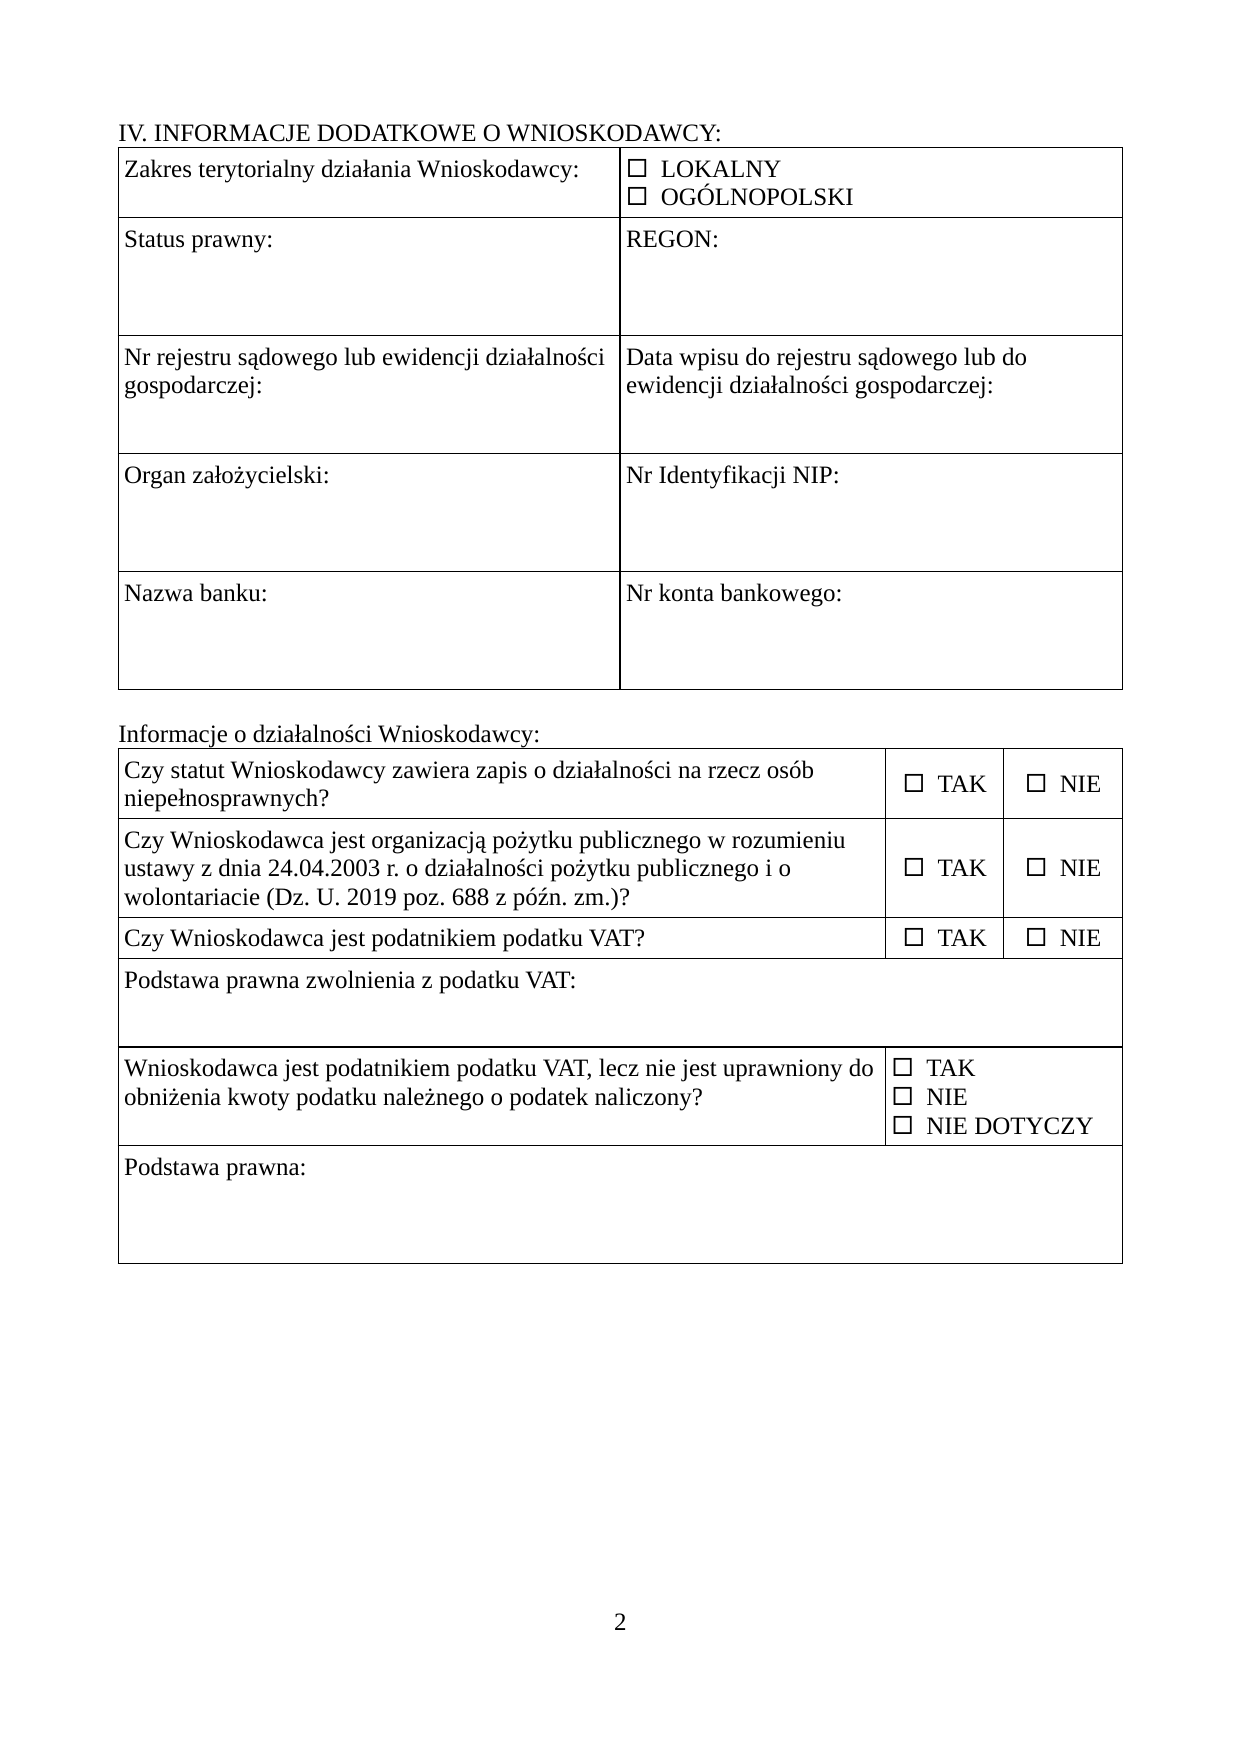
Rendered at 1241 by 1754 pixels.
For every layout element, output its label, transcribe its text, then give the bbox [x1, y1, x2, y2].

table_cell Nazwa banku: [119, 572, 619, 689]
table_cell  NIE [1004, 819, 1122, 917]
table_header  NIE [1004, 749, 1122, 818]
table_cell Data wpisu do rejestru sądowego lub do ewidencji działalności gospodarczej: [621, 336, 1122, 453]
table_cell Status prawny: [119, 218, 619, 335]
table_cell Nr rejestru sądowego lub ewidencji działalności gospodarczej: [119, 336, 619, 453]
table_cell Podstawa prawna zwolnienia z podatku VAT: [119, 959, 1122, 1046]
table_cell  TAK  NIE  NIE DOTYCZY [886, 1048, 1122, 1145]
table_cell REGON: [621, 218, 1122, 335]
table_header  TAK [886, 749, 1003, 818]
text Informacje o działalności Wnioskodawcy: [118, 719, 1122, 748]
table_cell Nr konta bankowego: [621, 572, 1122, 689]
table_cell  TAK [886, 918, 1003, 958]
table_cell Czy Wnioskodawca jest organizacją pożytku publicznego w rozumieniu ustawy z dnia 24.04.2003 r. o działalności pożytku publicznego i o wolontariacie (Dz. U. 2019 poz. 688 z późn. zm.)? [119, 819, 885, 917]
table_cell Nr Identyfikacji NIP: [621, 454, 1122, 571]
text IV. INFORMACJE DODATKOWE O WNIOSKODAWCY: [118, 118, 1122, 147]
table_header Czy statut Wnioskodawcy zawiera zapis o działalności na rzecz osób niepełnosprawnych? [119, 749, 885, 818]
table_cell  TAK [886, 819, 1003, 917]
table_cell Podstawa prawna: [119, 1146, 1122, 1263]
table_cell Wnioskodawca jest podatnikiem podatku VAT, lecz nie jest uprawniony do obniżenia kwoty podatku należnego o podatek naliczony? [119, 1048, 885, 1145]
table_cell Organ założycielski: [119, 454, 619, 571]
table_header Zakres terytorialny działania Wnioskodawcy: [119, 148, 619, 217]
table_cell Czy Wnioskodawca jest podatnikiem podatku VAT? [119, 918, 885, 958]
table_header  LOKALNY  OGÓLNOPOLSKI [621, 148, 1122, 217]
table_cell  NIE [1004, 918, 1122, 958]
